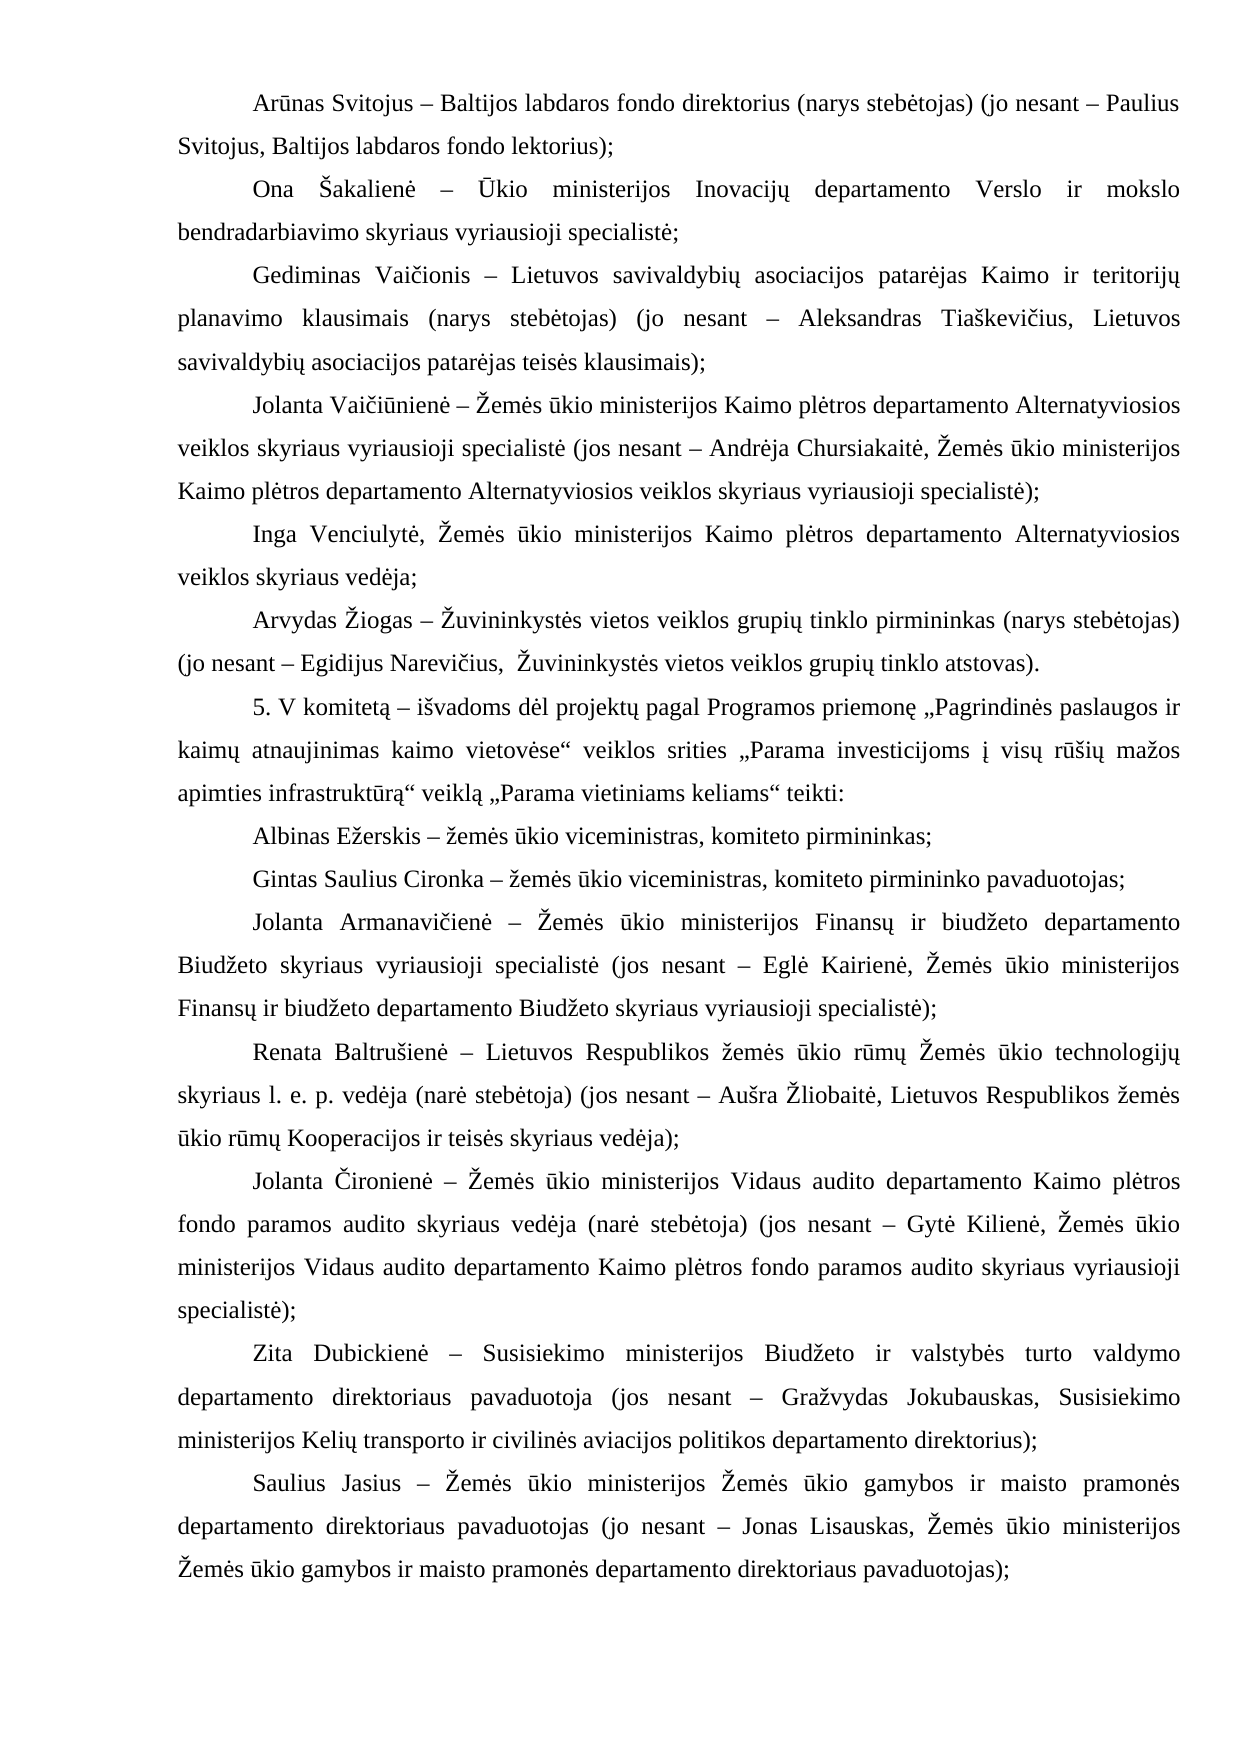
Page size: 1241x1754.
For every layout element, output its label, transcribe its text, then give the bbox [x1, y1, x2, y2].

text Arūnas Svitojus – Baltijos labdaros fondo direktorius (narys stebėtojas) (jo nesant – Paulius Svitojus, Baltijos labdaros fondo lektorius); [177, 88, 1181, 160]
text Jolanta Armanavičienė – Žemės ūkio ministerijos Finansų ir biudžeto departamento Biudžeto skyriaus vyriausioji specialistė (jos nesant – Eglė Kairienė, Žemės ūkio ministerijos Finansų ir biudžeto departamento Biudžeto skyriaus vyriausioji specialistė); [177, 907, 1181, 1022]
text Jolanta Vaičiūnienė – Žemės ūkio ministerijos Kaimo plėtros departamento Alternatyviosios veiklos skyriaus vyriausioji specialistė (jos nesant – Andrėja Chursiakaitė, Žemės ūkio ministerijos Kaimo plėtros departamento Alternatyviosios veiklos skyriaus vyriausioji specialistė); [177, 390, 1181, 505]
text Renata Baltrušienė – Lietuvos Respublikos žemės ūkio rūmų Žemės ūkio technologijų skyriaus l. e. p. vedėja (narė stebėtoja) (jos nesant – Aušra Žliobaitė, Lietuvos Respublikos žemės ūkio rūmų Kooperacijos ir teisės skyriaus vedėja); [177, 1037, 1181, 1152]
text Gediminas Vaičionis – Lietuvos savivaldybių asociacijos patarėjas Kaimo ir teritorijų planavimo klausimais (narys stebėtojas) (jo nesant – Aleksandras Tiaškevičius, Lietuvos savivaldybių asociacijos patarėjas teisės klausimais); [177, 260, 1181, 375]
text Arvydas Žiogas – Žuvininkystės vietos veiklos grupių tinklo pirmininkas (narys stebėtojas) (jo nesant – Egidijus Narevičius, Žuvininkystės vietos veiklos grupių tinklo atstovas). [177, 605, 1181, 677]
text Inga Venciulytė, Žemės ūkio ministerijos Kaimo plėtros departamento Alternatyviosios veiklos skyriaus vedėja; [177, 519, 1181, 591]
text Ona Šakalienė – Ūkio ministerijos Inovacijų departamento Verslo ir mokslo bendradarbiavimo skyriaus vyriausioji specialistė; [177, 174, 1181, 246]
text 5. V komitetą – išvadoms dėl projektų pagal Programos priemonę „Pagrindinės paslaugos ir kaimų atnaujinimas kaimo vietovėse“ veiklos srities „Parama investicijoms į visų rūšių mažos apimties infrastruktūrą“ veiklą „Parama vietiniams keliams“ teikti: [177, 692, 1181, 807]
text Saulius Jasius – Žemės ūkio ministerijos Žemės ūkio gamybos ir maisto pramonės departamento direktoriaus pavaduotojas (jo nesant – Jonas Lisauskas, Žemės ūkio ministerijos Žemės ūkio gamybos ir maisto pramonės departamento direktoriaus pavaduotojas); [177, 1468, 1181, 1583]
text Albinas Ežerskis – žemės ūkio viceministras, komiteto pirmininkas; [177, 821, 1181, 850]
text Zita Dubickienė – Susisiekimo ministerijos Biudžeto ir valstybės turto valdymo departamento direktoriaus pavaduotoja (jos nesant – Gražvydas Jokubauskas, Susisiekimo ministerijos Kelių transporto ir civilinės aviacijos politikos departamento direktorius); [177, 1338, 1181, 1453]
text Gintas Saulius Cironka – žemės ūkio viceministras, komiteto pirmininko pavaduotojas; [177, 864, 1181, 893]
text Jolanta Čironienė – Žemės ūkio ministerijos Vidaus audito departamento Kaimo plėtros fondo paramos audito skyriaus vedėja (narė stebėtoja) (jos nesant – Gytė Kilienė, Žemės ūkio ministerijos Vidaus audito departamento Kaimo plėtros fondo paramos audito skyriaus vyriausioji specialistė); [177, 1166, 1181, 1324]
